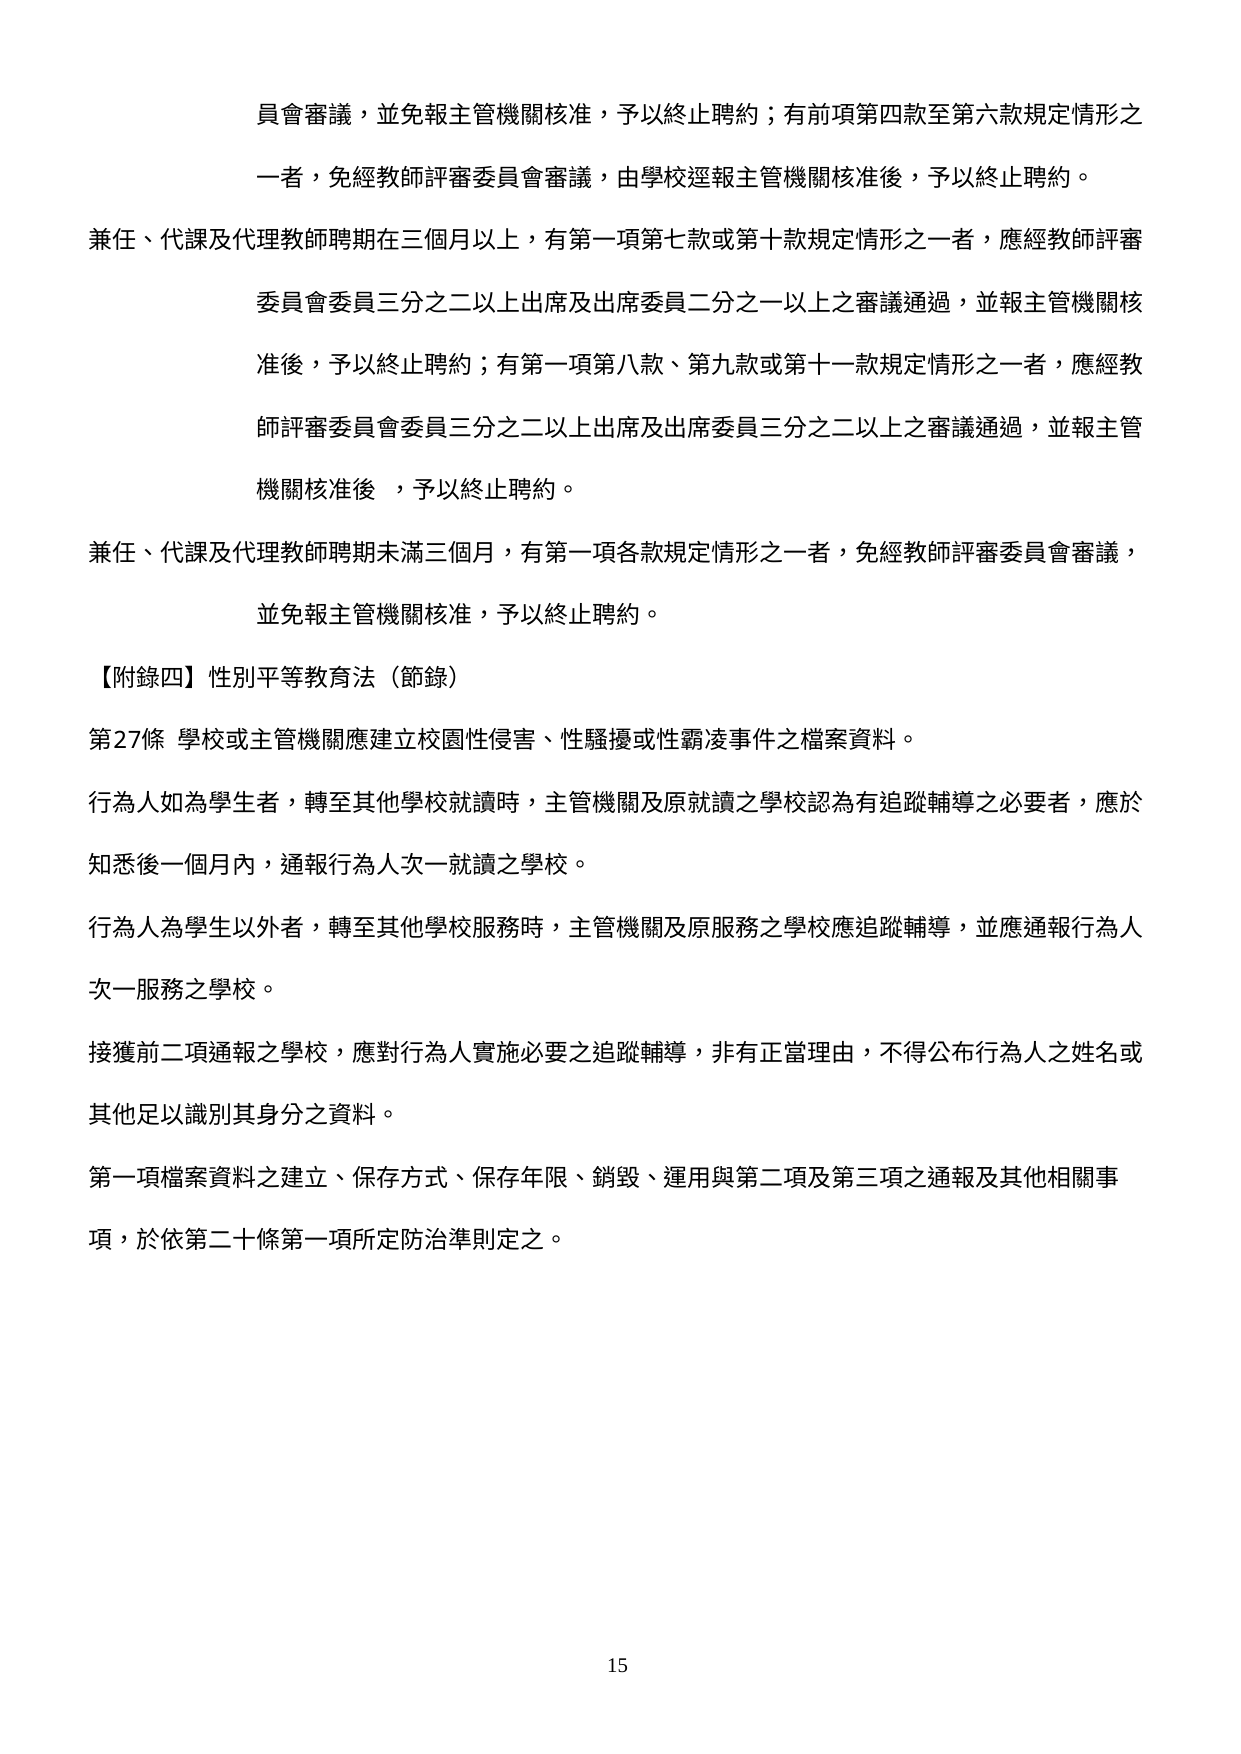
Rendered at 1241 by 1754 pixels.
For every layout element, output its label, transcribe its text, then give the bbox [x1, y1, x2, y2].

text 知悉後一個月內，通報行為人次一就讀之學校。 [89, 822, 1146, 884]
text 次一服務之學校。 [89, 947, 1146, 1009]
text 行為人如為學生者，轉至其他學校就讀時，主管機關及原就讀之學校認為有追蹤輔導之必要者，應於 [89, 759, 1146, 822]
text 員會審議，並免報主管機關核准，予以終止聘約；有前項第四款至第六款規定情形之一者，免經教師評審委員會審議，由學校逕報主管機關核准後，予以終止聘約。 [89, 72, 1146, 197]
text 兼任、代課及代理教師聘期未滿三個月，有第一項各款規定情形之一者，免經教師評審委員會審議，並免報主管機關核准，予以終止聘約。 [89, 509, 1146, 634]
text 第一項檔案資料之建立、保存方式、保存年限、銷毀、運用與第二項及第三項之通報及其他相關事 [89, 1134, 1146, 1197]
text 其他足以識別其身分之資料。 [89, 1072, 1146, 1134]
text 行為人為學生以外者，轉至其他學校服務時，主管機關及原服務之學校應追蹤輔導，並應通報行為人 [89, 884, 1146, 947]
text 項，於依第二十條第一項所定防治準則定之。 [89, 1197, 1146, 1259]
text 【附錄四】性別平等教育法（節錄） [89, 634, 1146, 697]
text 兼任、代課及代理教師聘期在三個月以上，有第一項第七款或第十款規定情形之一者，應經教師評審委員會委員三分之二以上出席及出席委員二分之一以上之審議通過，並報主管機關核准後，予以終止聘約；有第一項第八款、第九款或第十一款規定情形之一者，應經教師評審委員會委員三分之二以上出席及出席委員三分之二以上之審議通過，並報主管機關核准後 ，予以終止聘約。 [89, 197, 1146, 509]
text 接獲前二項通報之學校，應對行為人實施必要之追蹤輔導，非有正當理由，不得公布行為人之姓名或 [89, 1009, 1146, 1072]
text 第27條 學校或主管機關應建立校園性侵害、性騷擾或性霸凌事件之檔案資料。 [89, 697, 1146, 759]
